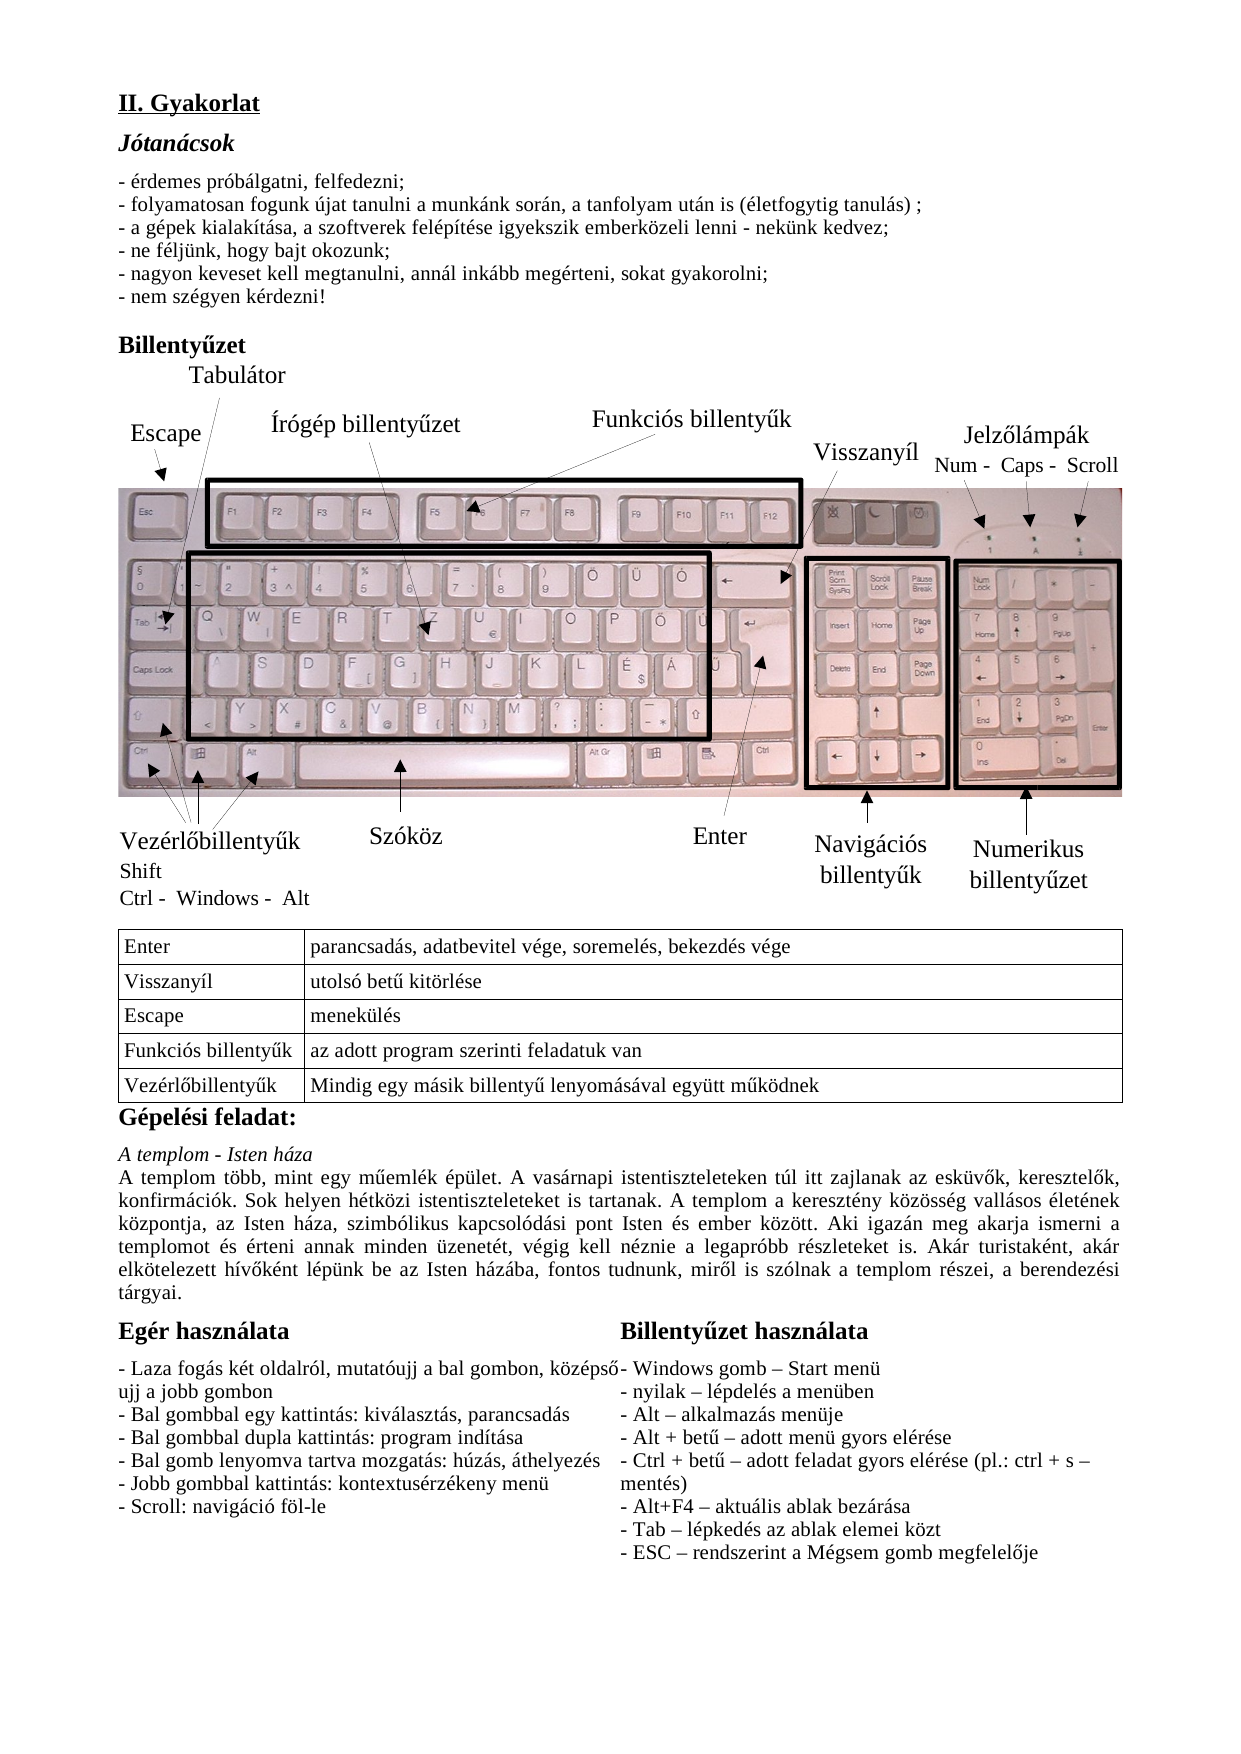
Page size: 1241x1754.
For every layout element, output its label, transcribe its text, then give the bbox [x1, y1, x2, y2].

text - Bal gomb lenyomva tartva mozgatás: húzás, áthelyezés [118, 1449, 620, 1472]
table_cell utolsó betű kitörlése [305, 965, 1122, 999]
text - folyamatosan fogunk újat tanulni a munkánk során, a tanfolyam után is (életfogytig tanulás) ; [118, 193, 1122, 216]
table_cell menekülés [305, 1000, 1122, 1033]
text Billentyűzet használata [620, 1317, 1122, 1344]
table_header parancsadás, adatbevitel vége, soremelés, bekezdés vége [305, 930, 1122, 964]
text - Alt+F4 – aktuális ablak bezárása [620, 1495, 1122, 1518]
text Billentyűzet [118, 331, 1122, 359]
table_header Enter [119, 930, 304, 964]
table_cell Mindig egy másik billentyű lenyomásával együtt működnek [305, 1069, 1122, 1102]
text - Ctrl + betű – adott feladat gyors elérése (pl.: ctrl + s – mentés) [620, 1449, 1122, 1495]
text - nem szégyen kérdezni! [118, 285, 1122, 308]
text Jótanácsok [118, 129, 1122, 157]
text - ESC – rendszerint a Mégsem gomb megfelelője [620, 1541, 1122, 1564]
text A templom - Isten háza A templom több, mint egy műemlék épület. A vasárnapi istentiszteleteken túl itt zajlanak az esküvők, keresztelők, konfirmációk. Sok helyen hétközi istentiszteleteket is tartanak. A templom a keresztény közösség vallásos életének központja, az Isten háza, szimbólikus kapcsolódási pont Isten és ember között. Aki igazán meg akarja ismerni a templomot és érteni annak minden üzenetét, végig kell néznie a legapróbb részleteket is. Akár turistaként, akár elkötelezett hívőként lépünk be az Isten házába, fontos tudnunk, miről is szólnak a templom részei, a berendezési tárgyai. [118, 1143, 1122, 1304]
text - Jobb gombbal kattintás: kontextusérzékeny menü [118, 1472, 620, 1495]
table_cell Vezérlőbillentyűk [119, 1069, 304, 1102]
text II. Gyakorlat [118, 88, 1122, 117]
table_cell az adott program szerinti feladatuk van [305, 1034, 1122, 1068]
text - ne féljünk, hogy bajt okozunk; [118, 239, 1122, 262]
text - nyilak – lépdelés a menüben [620, 1380, 1122, 1403]
text - Alt – alkalmazás menüje [620, 1403, 1122, 1426]
table_cell Escape [119, 1000, 304, 1033]
text Gépelési feladat: [118, 1103, 1122, 1130]
text - érdemes próbálgatni, felfedezni; [118, 169, 1122, 193]
text - Windows gomb – Start menü [620, 1357, 1122, 1380]
text - Bal gombbal egy kattintás: kiválasztás, parancsadás [118, 1403, 620, 1426]
text - Alt + betű – adott menü gyors elérése [620, 1426, 1122, 1449]
table_cell Visszanyíl [119, 965, 304, 999]
text - Bal gombbal dupla kattintás: program indítása [118, 1426, 620, 1449]
text - Scroll: navigáció föl-le [118, 1495, 620, 1518]
text - Laza fogás két oldalról, mutatóujj a bal gombon, középső ujj a jobb gombon [118, 1357, 620, 1403]
table_cell Funkciós billentyűk [119, 1034, 304, 1068]
text - Tab – lépkedés az ablak elemei közt [620, 1518, 1122, 1541]
text Egér használata [118, 1317, 620, 1344]
text - nagyon keveset kell megtanulni, annál inkább megérteni, sokat gyakorolni; [118, 262, 1122, 285]
text - a gépek kialakítása, a szoftverek felépítése igyekszik emberközeli lenni - nekünk kedvez; [118, 216, 1122, 239]
